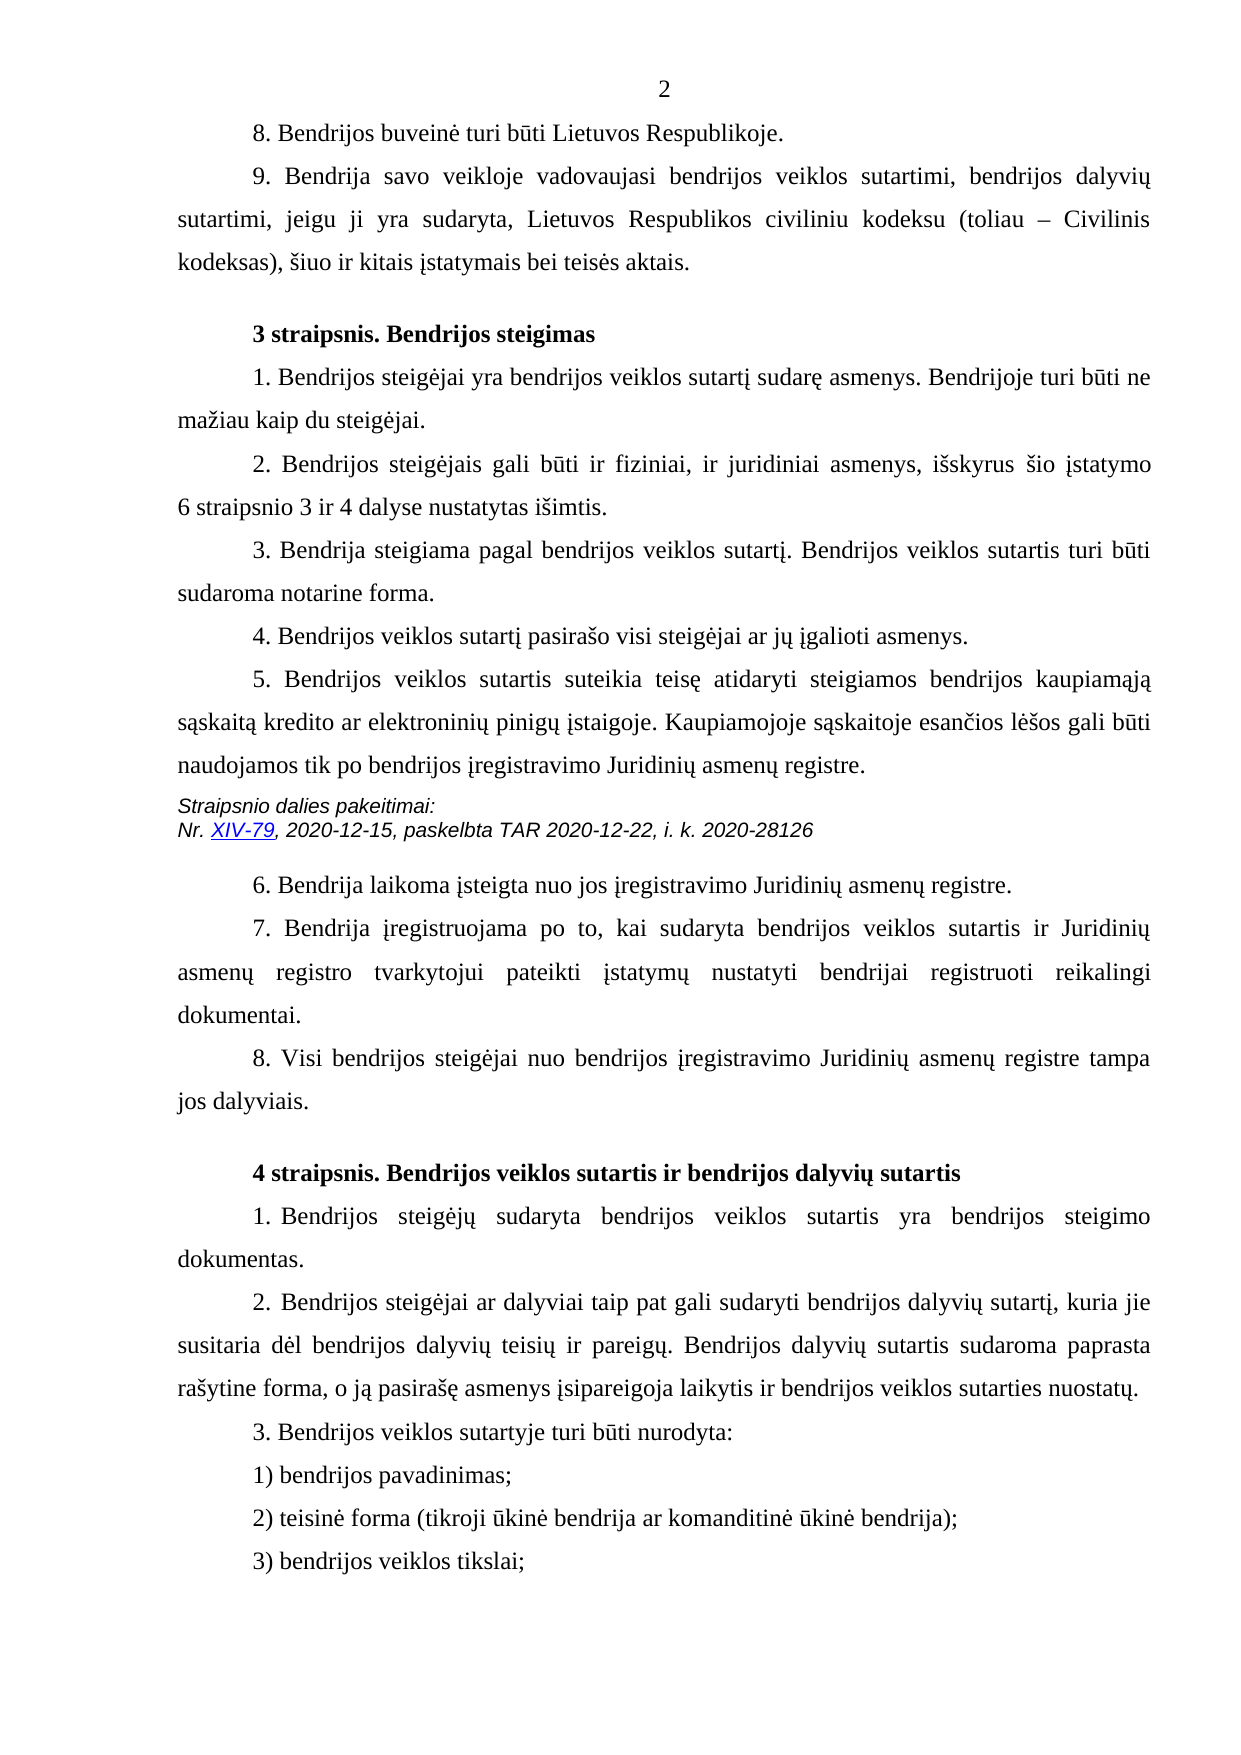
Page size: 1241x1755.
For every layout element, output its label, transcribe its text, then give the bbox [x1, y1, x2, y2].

text Straipsnio dalies pakeitimai: [177, 794, 1152, 818]
text 3. Bendrijos veiklos sutartyje turi būti nurodyta: [177, 1417, 1152, 1445]
text 1. Bendrijos steigėjai yra bendrijos veiklos sutartį sudarę asmenys. Bendrijoje turi būti ne mažiau kaip du steigėjai. [177, 362, 1152, 434]
text 4 straipsnis. Bendrijos veiklos sutartis ir bendrijos dalyvių sutartis [177, 1158, 1152, 1187]
text 7. Bendrija įregistruojama po to, kai sudaryta bendrijos veiklos sutartis ir Juridinių asmenų registro tvarkytojui pateikti įstatymų nustatyti bendrijai registruoti reikalingi dokumentai. [177, 913, 1152, 1028]
text 3 straipsnis. Bendrijos steigimas [177, 319, 1152, 348]
text 9. Bendrija savo veikloje vadovaujasi bendrijos veiklos sutartimi, bendrijos dalyvių sutartimi, jeigu ji yra sudaryta, Lietuvos Respublikos civiliniu kodeksu (toliau – Civilinis kodeksas), šiuo ir kitais įstatymais bei teisės aktais. [177, 161, 1152, 276]
text 1. Bendrijos steigėjų sudaryta bendrijos veiklos sutartis yra bendrijos steigimo dokumentas. [177, 1201, 1152, 1273]
text 2. Bendrijos steigėjais gali būti ir fiziniai, ir juridiniai asmenys, išskyrus šio įstatymo 6 straipsnio 3 ir 4 dalyse nustatytas išimtis. [177, 449, 1152, 521]
text 3. Bendrija steigiama pagal bendrijos veiklos sutartį. Bendrijos veiklos sutartis turi būti sudaroma notarine forma. [177, 535, 1152, 607]
text Nr. XIV-79, 2020-12-15, paskelbta TAR 2020-12-22, i. k. 2020-28126 [177, 818, 1152, 842]
text 2. Bendrijos steigėjai ar dalyviai taip pat gali sudaryti bendrijos dalyvių sutartį, kuria jie susitaria dėl bendrijos dalyvių teisių ir pareigų. Bendrijos dalyvių sutartis sudaroma paprasta rašytine forma, o ją pasirašę asmenys įsipareigoja laikytis ir bendrijos veiklos sutarties nuostatų. [177, 1287, 1152, 1402]
text 4. Bendrijos veiklos sutartį pasirašo visi steigėjai ar jų įgalioti asmenys. [177, 621, 1152, 650]
text 2) teisinė forma (tikroji ūkinė bendrija ar komanditinė ūkinė bendrija); [177, 1503, 1152, 1532]
text 5. Bendrijos veiklos sutartis suteikia teisę atidaryti steigiamos bendrijos kaupiamąją sąskaitą kredito ar elektroninių pinigų įstaigoje. Kaupiamojoje sąskaitoje esančios lėšos gali būti naudojamos tik po bendrijos įregistravimo Juridinių asmenų registre. [177, 664, 1152, 779]
text 1) bendrijos pavadinimas; [177, 1460, 1152, 1488]
text 6. Bendrija laikoma įsteigta nuo jos įregistravimo Juridinių asmenų registre. [177, 870, 1152, 899]
text 3) bendrijos veiklos tikslai; [177, 1546, 1152, 1575]
text 8. Bendrijos buveinė turi būti Lietuvos Respublikoje. [177, 118, 1152, 147]
text 8. Visi bendrijos steigėjai nuo bendrijos įregistravimo Juridinių asmenų registre tampa jos dalyviais. [177, 1043, 1152, 1115]
